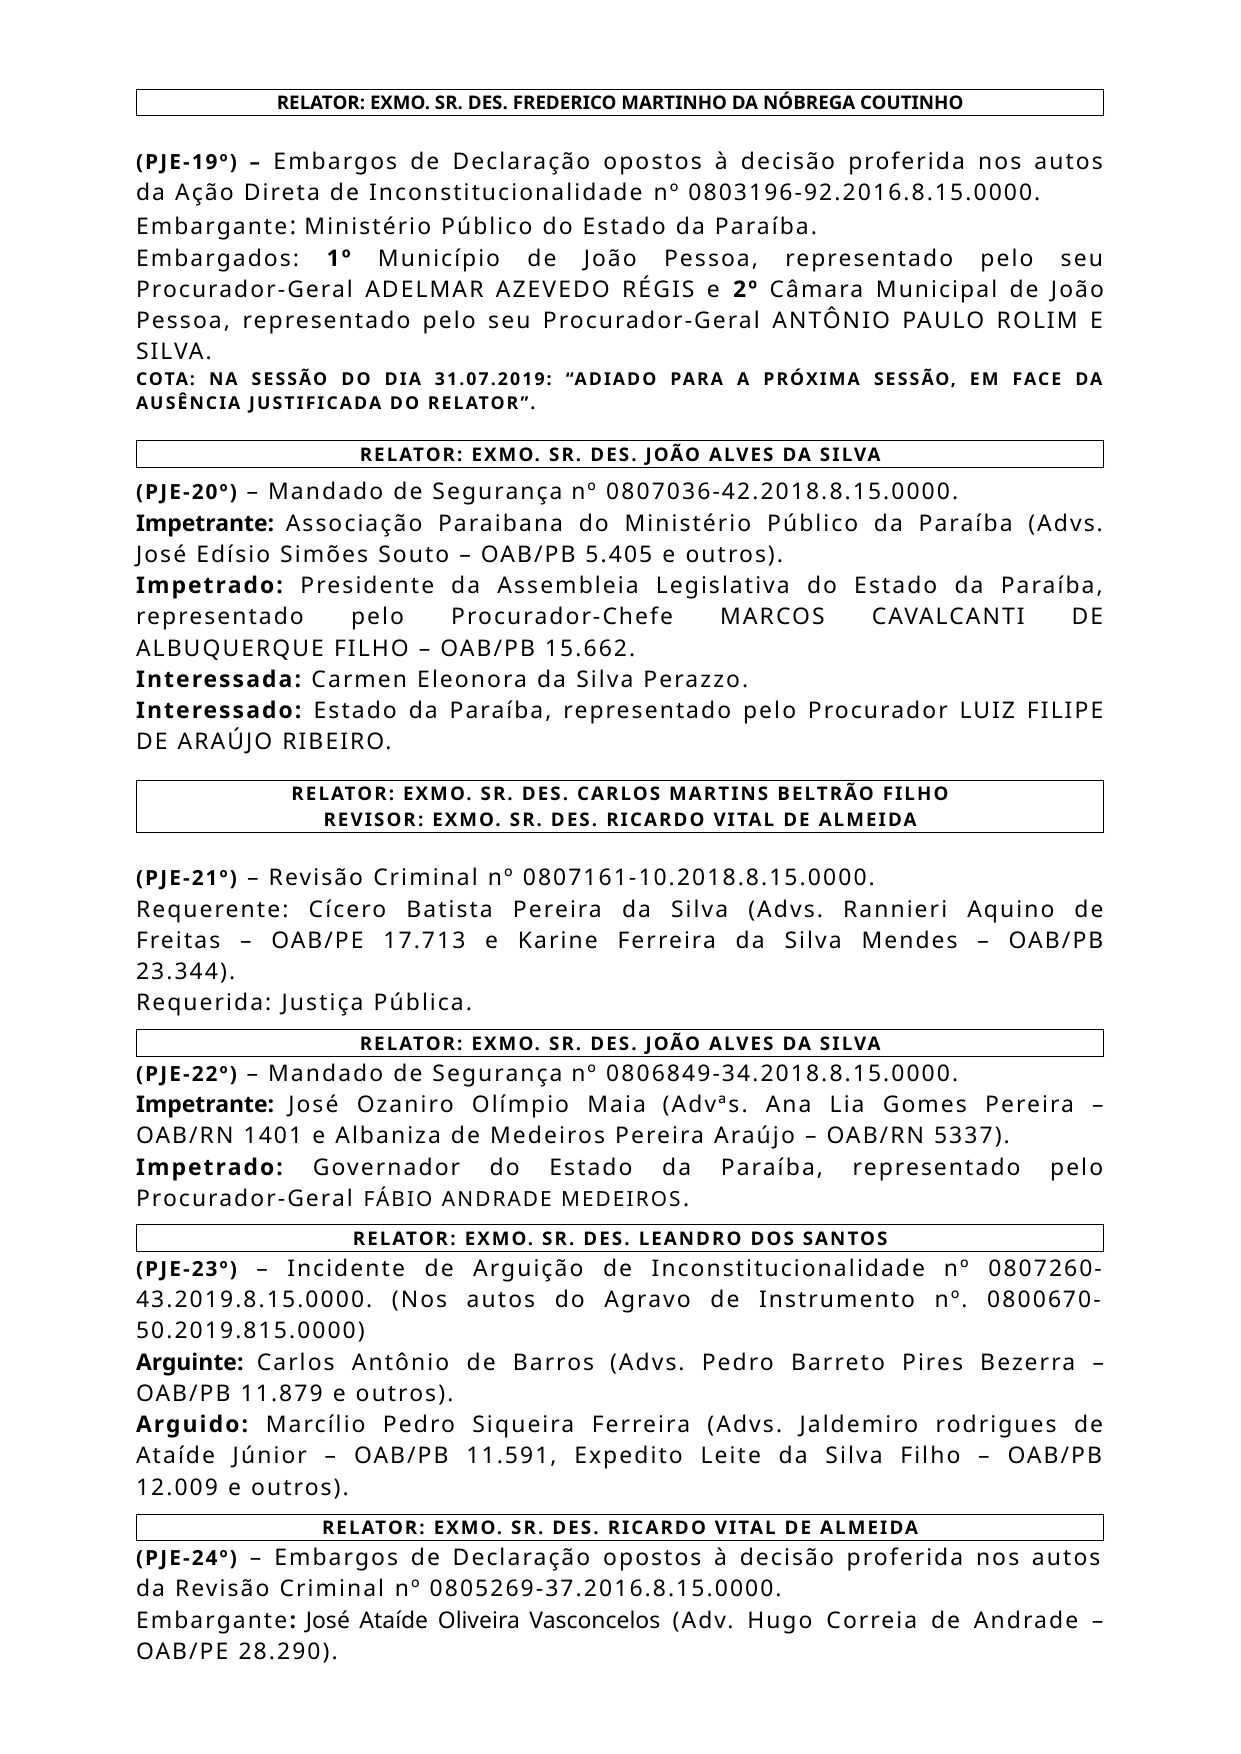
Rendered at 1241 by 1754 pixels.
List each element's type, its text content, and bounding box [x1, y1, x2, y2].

text Interessada: Carmen Eleonora da Silva Perazzo. [136, 663, 1104, 694]
text Impetrante: Associação Paraibana do Ministério Público da Paraíba (Advs. José Edísio Simões Souto – OAB/PB 5.405 e outros). [136, 507, 1104, 569]
text (PJE-19º) – Embargos de Declaração opostos à decisão proferida nos autos da Ação Direta de Inconstitucionalidade nº 0803196-92.2016.8.15.0000. [136, 145, 1104, 207]
text Impetrante: José Ozaniro Olímpio Maia (Advªs. Ana Lia Gomes Pereira – OAB/RN 1401 e Albaniza de Medeiros Pereira Araújo – OAB/RN 5337). [136, 1088, 1104, 1150]
text (PJE-21º) – Revisão Criminal nº 0807161-10.2018.8.15.0000. [136, 861, 1104, 893]
text RELATOR: EXMO. SR. DES. JOÃO ALVES DA SILVA [137, 441, 1103, 467]
text (PJE-20º) – Mandado de Segurança nº 0807036-42.2018.8.15.0000. [136, 475, 1102, 507]
text RELATOR: EXMO. SR. DES. FREDERICO MARTINHO DA NÓBREGA COUTINHO [137, 90, 1103, 115]
text (PJE-24º) – Embargos de Declaração opostos à decisão proferida nos autos da Revisão Criminal nº 0805269-37.2016.8.15.0000. [136, 1541, 1102, 1603]
text Interessado: Estado da Paraíba, representado pelo Procurador LUIZ FILIPE DE ARAÚJO RIBEIRO. [136, 694, 1104, 757]
text Requerente: Cícero Batista Pereira da Silva (Advs. Rannieri Aquino de Freitas – OAB/PE 17.713 e Karine Ferreira da Silva Mendes – OAB/PB 23.344). [136, 893, 1104, 986]
text Arguinte: Carlos Antônio de Barros (Advs. Pedro Barreto Pires Bezerra – OAB/PB 11.879 e outros). [136, 1346, 1104, 1408]
text Embargados: 1º Município de João Pessoa, representado pelo seu Procurador-Geral ADELMAR AZEVEDO RÉGIS e 2º Câmara Municipal de João Pessoa, representado pelo seu Procurador-Geral ANTÔNIO PAULO ROLIM E SILVA. [136, 241, 1104, 366]
text Impetrado: Presidente da Assembleia Legislativa do Estado da Paraíba, representado pelo Procurador-Chefe MARCOS CAVALCANTI DE ALBUQUERQUE FILHO – OAB/PB 15.662. [136, 569, 1104, 663]
text REVISOR: EXMO. SR. DES. RICARDO VITAL DE ALMEIDA [137, 805, 1103, 832]
text RELATOR: EXMO. SR. DES. JOÃO ALVES DA SILVA [137, 1030, 1103, 1056]
text Arguido: Marcílio Pedro Siqueira Ferreira (Advs. Jaldemiro rodrigues de Ataíde Júnior – OAB/PB 11.591, Expedito Leite da Silva Filho – OAB/PB 12.009 e outros). [136, 1408, 1104, 1502]
text Embargante: Ministério Público do Estado da Paraíba. [136, 207, 1104, 241]
text COTA: NA SESSÃO DO DIA 31.07.2019: “ADIADO PARA A PRÓXIMA SESSÃO, EM FACE DA AUSÊNCIA JUSTIFICADA DO RELATOR”. [136, 366, 1104, 415]
text RELATOR: EXMO. SR. DES. CARLOS MARTINS BELTRÃO FILHO [137, 781, 1103, 805]
text RELATOR: EXMO. SR. DES. LEANDRO DOS SANTOS [137, 1225, 1103, 1251]
text Impetrado: Governador do Estado da Paraíba, representado pelo Procurador-Geral FÁBIO ANDRADE MEDEIROS. [136, 1150, 1104, 1213]
text (PJE-23º) – Incidente de Arguição de Inconstitucionalidade nº 0807260-43.2019.8.15.0000. (Nos autos do Agravo de Instrumento nº. 0800670-50.2019.815.0000) [136, 1252, 1102, 1346]
text RELATOR: EXMO. SR. DES. RICARDO VITAL DE ALMEIDA [137, 1515, 1103, 1540]
text Requerida: Justiça Pública. [136, 986, 1104, 1018]
text Embargante: José Ataíde Oliveira Vasconcelos (Adv. Hugo Correia de Andrade – OAB/PE 28.290). [136, 1603, 1104, 1666]
text (PJE-22º) – Mandado de Segurança nº 0806849-34.2018.8.15.0000. [136, 1057, 1102, 1088]
